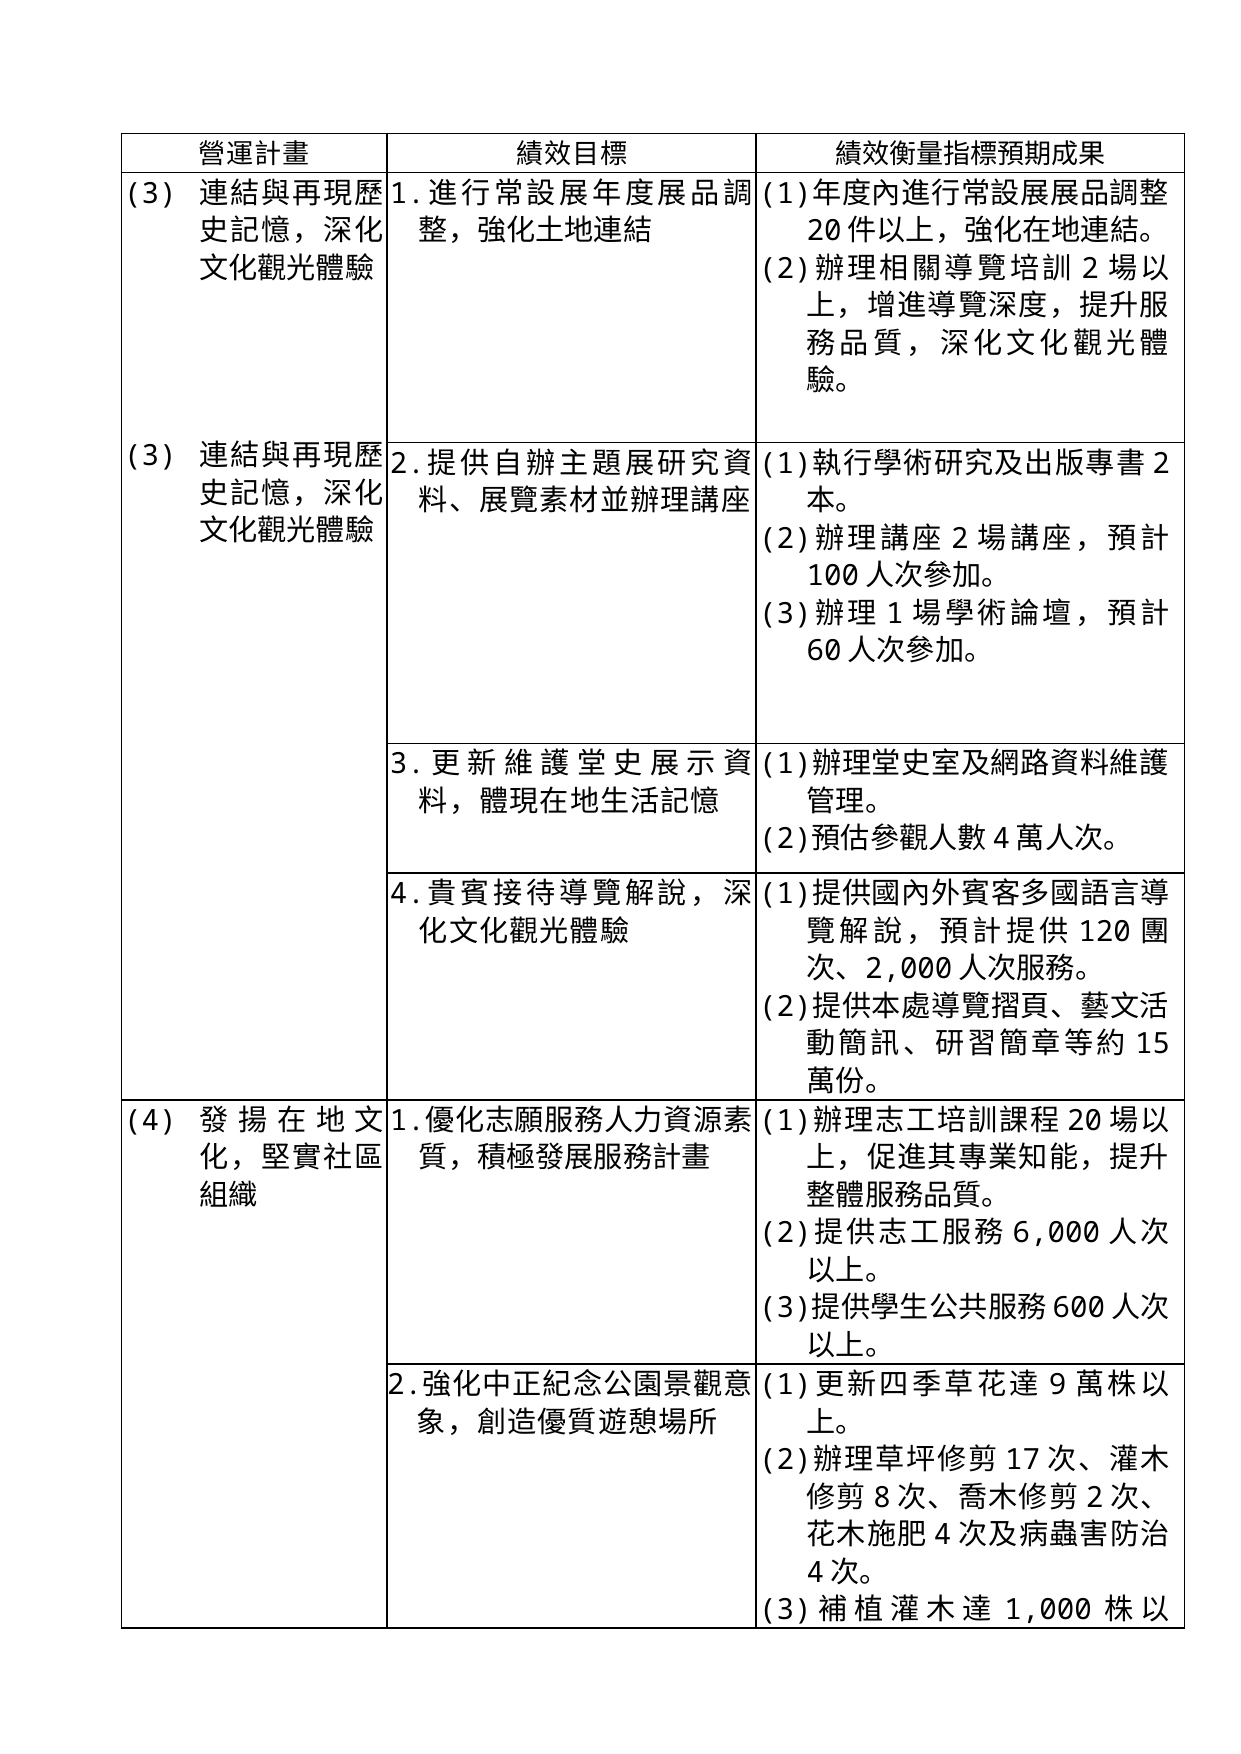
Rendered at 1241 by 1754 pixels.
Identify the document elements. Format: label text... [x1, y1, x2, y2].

table_cell 2.提供自辦主題展研究資料、展覽素材並辦理講座 [388, 443, 755, 742]
table_header 績效衡量指標預期成果 [757, 134, 1184, 171]
table_cell (1)年度內進行常設展展品調整20件以上，強化在地連結。 (2)辦理相關導覽培訓2場以上，增進導覽深度，提升服務品質，深化文化觀光體驗。 [757, 173, 1184, 442]
table_cell 1.進行常設展年度展品調整，強化土地連結 [388, 173, 755, 442]
table_cell 4.貴賓接待導覽解說，深化文化觀光體驗 [388, 874, 755, 1099]
table_cell (1)提供國內外賓客多國語言導覽解說，預計提供120團次、2,000人次服務。 (2)提供本處導覽摺頁、藝文活動簡訊、研習簡章等約15萬份。 [757, 874, 1184, 1099]
table_cell (1)辦理堂史室及網路資料維護管理。 (2)預估參觀人數4萬人次。 [757, 744, 1184, 872]
table_cell 2.強化中正紀念公園景觀意象，創造優質遊憩場所 [388, 1365, 755, 1627]
table_cell (1)執行學術研究及出版專書2本。 (2)辦理講座2場講座，預計100人次參加。 (3)辦理1場學術論壇，預計60人次參加。 [757, 443, 1184, 742]
table_header 營運計畫 [122, 134, 386, 171]
table_cell 1.優化志願服務人力資源素質，積極發展服務計畫 [388, 1101, 755, 1363]
table_cell 發揚在地文化，堅實社區組織 [122, 1101, 386, 1627]
table_cell 3.更新維護堂史展示資料，體現在地生活記憶 [388, 744, 755, 872]
table_header 績效目標 [388, 134, 755, 171]
table_cell (1)更新四季草花達9萬株以上。 (2)辦理草坪修剪17次、灌木修剪8次、喬木修剪2次、花木施肥4次及病蟲害防治4次。 (3)補植灌木達1,000株以 [757, 1365, 1184, 1627]
table_cell (1)辦理志工培訓課程20場以上，促進其專業知能，提升整體服務品質。 (2)提供志工服務6,000人次以上。 (3)提供學生公共服務600人次以上。 [757, 1101, 1184, 1363]
table_cell 連結與再現歷史記憶，深化文化觀光體驗 連結與再現歷史記憶，深化文化觀光體驗 [122, 173, 386, 1099]
